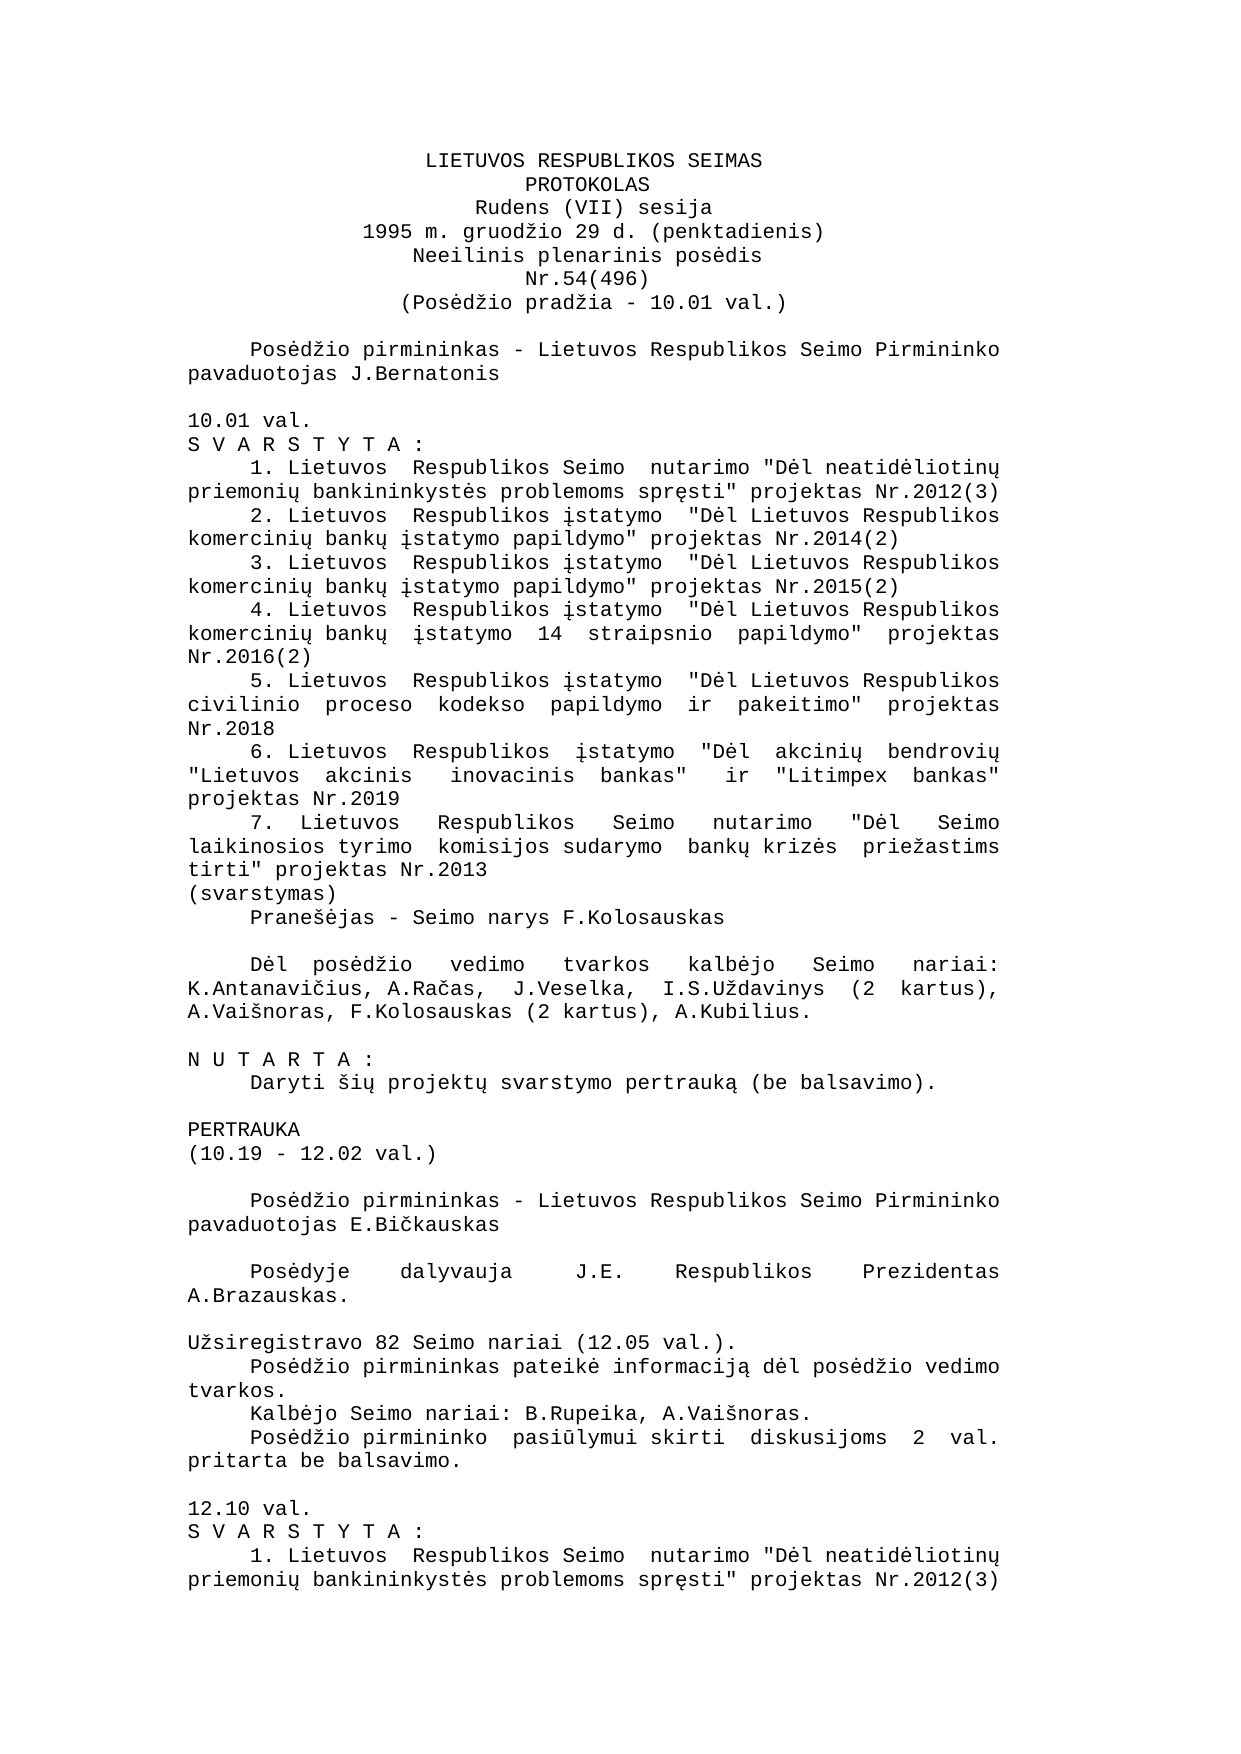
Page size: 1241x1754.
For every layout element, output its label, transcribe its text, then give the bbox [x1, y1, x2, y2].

text Posėdžio pirmininko pasiūlymui skirti diskusijoms 2 val. [187, 1427, 1053, 1451]
text "Lietuvos akcinis inovacinis bankas" ir "Litimpex bankas" [187, 765, 1053, 788]
text LIETUVOS RESPUBLIKOS SEIMAS [187, 150, 1053, 174]
text 7. Lietuvos Respublikos Seimo nutarimo "Dėl Seimo [187, 812, 1053, 836]
text 2. Lietuvos Respublikos įstatymo "Dėl Lietuvos Respublikos [187, 505, 1053, 528]
text 3. Lietuvos Respublikos įstatymo "Dėl Lietuvos Respublikos [187, 552, 1053, 576]
text komercinių bankų įstatymo papildymo" projektas Nr.2014(2) [187, 528, 1053, 552]
text 1. Lietuvos Respublikos Seimo nutarimo "Dėl neatidėliotinų [187, 1545, 1053, 1569]
text 10.01 val. [187, 410, 1053, 434]
text Kalbėjo Seimo nariai: B.Rupeika, A.Vaišnoras. [187, 1403, 1053, 1427]
text Pranešėjas - Seimo narys F.Kolosauskas [187, 907, 1053, 930]
text komercinių bankų įstatymo papildymo" projektas Nr.2015(2) [187, 576, 1053, 599]
text PERTRAUKA [187, 1119, 1053, 1143]
text priemonių bankininkystės problemoms spręsti" projektas Nr.2012(3) [187, 481, 1053, 505]
text Užsiregistravo 82 Seimo nariai (12.05 val.). [187, 1332, 1053, 1356]
text (10.19 - 12.02 val.) [187, 1143, 1053, 1167]
text (Posėdžio pradžia - 10.01 val.) [187, 292, 1053, 316]
text Posėdžio pirmininkas - Lietuvos Respublikos Seimo Pirmininko [187, 1190, 1053, 1214]
text Nr.2016(2) [187, 647, 1053, 670]
text pavaduotojas E.Bičkauskas [187, 1214, 1053, 1238]
text 5. Lietuvos Respublikos įstatymo "Dėl Lietuvos Respublikos [187, 670, 1053, 694]
text pavaduotojas J.Bernatonis [187, 363, 1053, 386]
text S V A R S T Y T A : [187, 1521, 1053, 1545]
text projektas Nr.2019 [187, 788, 1053, 812]
text Posėdžio pirmininkas - Lietuvos Respublikos Seimo Pirmininko [187, 339, 1053, 363]
text komercinių bankų įstatymo 14 straipsnio papildymo" projektas [187, 623, 1053, 647]
text 1995 m. gruodžio 29 d. (penktadienis) [187, 221, 1053, 244]
text A.Brazauskas. [187, 1285, 1053, 1309]
text 6. Lietuvos Respublikos įstatymo "Dėl akcinių bendrovių [187, 741, 1053, 765]
text Nr.2018 [187, 717, 1053, 741]
text priemonių bankininkystės problemoms spręsti" projektas Nr.2012(3) [187, 1569, 1053, 1592]
text Dėl posėdžio vedimo tvarkos kalbėjo Seimo nariai: [187, 954, 1053, 978]
text S V A R S T Y T A : [187, 434, 1053, 457]
text N U T A R T A : [187, 1048, 1053, 1072]
text Daryti šių projektų svarstymo pertrauką (be balsavimo). [187, 1072, 1053, 1096]
text Nr.54(496) [187, 268, 1053, 292]
text A.Vaišnoras, F.Kolosauskas (2 kartus), A.Kubilius. [187, 1001, 1053, 1025]
text 4. Lietuvos Respublikos įstatymo "Dėl Lietuvos Respublikos [187, 599, 1053, 623]
text 12.10 val. [187, 1498, 1053, 1521]
text tvarkos. [187, 1379, 1053, 1403]
text 1. Lietuvos Respublikos Seimo nutarimo "Dėl neatidėliotinų [187, 457, 1053, 481]
text Posėdyje dalyvauja J.E. Respublikos Prezidentas [187, 1261, 1053, 1285]
text K.Antanavičius, A.Račas, J.Veselka, I.S.Uždavinys (2 kartus), [187, 978, 1053, 1001]
text tirti" projektas Nr.2013 [187, 859, 1053, 883]
text civilinio proceso kodekso papildymo ir pakeitimo" projektas [187, 694, 1053, 717]
text PROTOKOLAS [187, 174, 1053, 197]
text pritarta be balsavimo. [187, 1451, 1053, 1474]
text Posėdžio pirmininkas pateikė informaciją dėl posėdžio vedimo [187, 1356, 1053, 1379]
text laikinosios tyrimo komisijos sudarymo bankų krizės priežastims [187, 836, 1053, 859]
text (svarstymas) [187, 883, 1053, 907]
text Neeilinis plenarinis posėdis [187, 244, 1053, 268]
text Rudens (VII) sesija [187, 197, 1053, 221]
